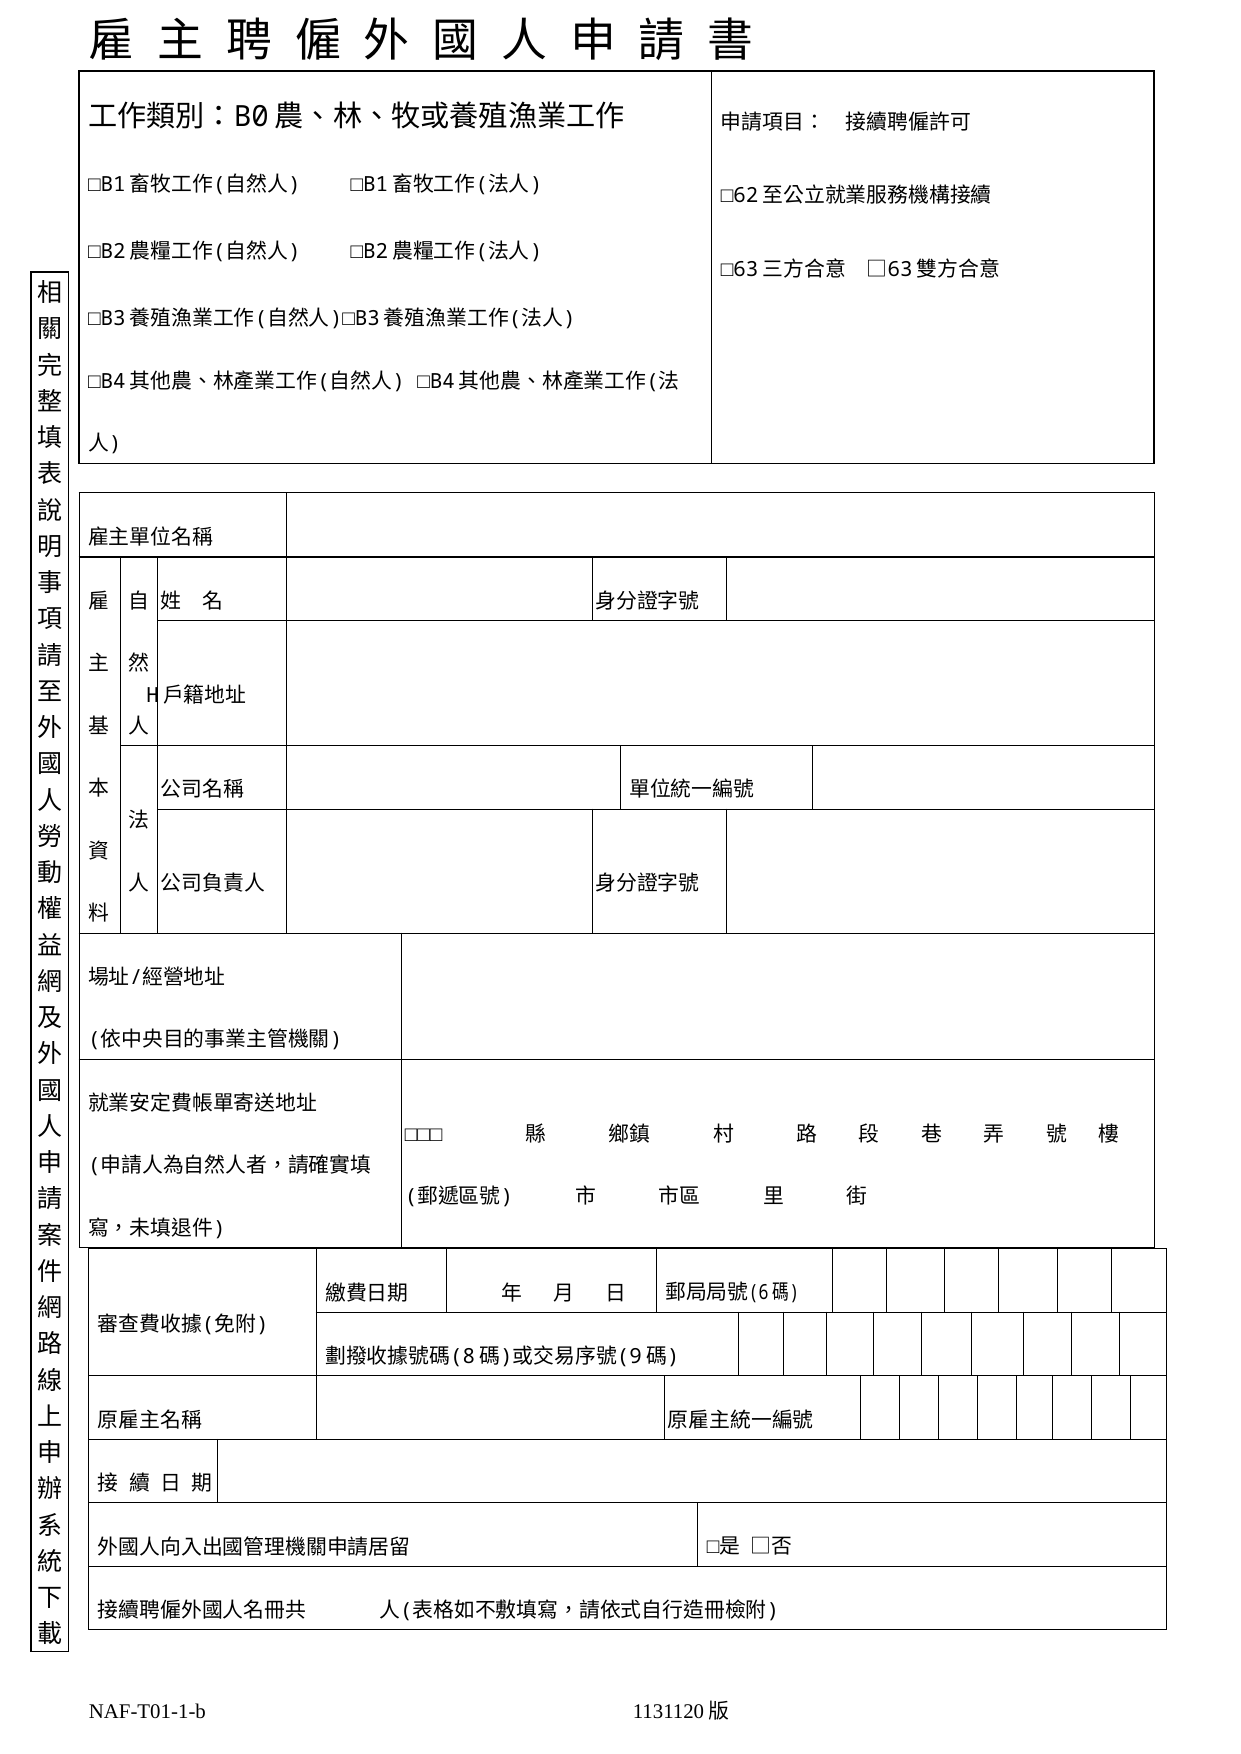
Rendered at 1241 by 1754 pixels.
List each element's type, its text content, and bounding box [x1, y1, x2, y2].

table_cell 身分證字號 [593, 558, 726, 620]
table_cell [739, 1313, 783, 1375]
table_header [287, 493, 1154, 556]
table_header [1112, 1249, 1166, 1312]
table_cell [287, 621, 1154, 745]
table_cell [727, 558, 1154, 620]
table_cell 原雇主統一編號 [665, 1376, 860, 1439]
table_header 雇主單位名稱 [80, 493, 286, 556]
table_header 年 月 日 [447, 1249, 656, 1312]
table_cell 接 續 日 期 [89, 1440, 217, 1502]
table_cell [1024, 1313, 1071, 1375]
table_header [945, 1249, 998, 1312]
table_cell 單位統一編號 [621, 746, 812, 808]
table_cell [317, 1376, 664, 1439]
table_cell [900, 1376, 938, 1439]
table_header 郵局局號(6碼) [657, 1249, 832, 1312]
table_header 申請項目： 接續聘僱許可 □62至公立就業服務機構接續 □63三方合意 □63雙方合意 [712, 72, 1153, 462]
table_cell [784, 1313, 826, 1375]
table_cell [922, 1313, 971, 1375]
table_cell [1092, 1376, 1130, 1439]
table_cell [813, 746, 1154, 808]
table_cell [402, 934, 1154, 1058]
table_cell 公司名稱 [158, 746, 286, 808]
text 雇 主 聘 僱 外 國 人 申 請 書 [89, 4, 1064, 70]
table_cell 雇主基本資料 [80, 558, 120, 932]
table_cell 就業安定費帳單寄送地址 (申請人為自然人者，請確實填寫，未填退件) [80, 1060, 401, 1247]
table_cell [1131, 1376, 1166, 1439]
table_cell 公司負責人 [158, 810, 286, 932]
table_cell [874, 1313, 921, 1375]
table_cell [287, 558, 592, 620]
table_cell 原雇主名稱 [89, 1376, 316, 1439]
table_cell [972, 1313, 1023, 1375]
table_cell □□□ 縣 鄉鎮 村 路 段 巷 弄 號 樓 (郵遞區號) 市 市區 里 街 [402, 1060, 1154, 1247]
table_cell H戶籍地址 [158, 621, 286, 745]
table_header [833, 1249, 886, 1312]
table_cell 接續聘僱外國人名冊共 人(表格如不敷填寫，請依式自行造冊檢附) [89, 1567, 1166, 1629]
table_cell 身分證字號 [593, 810, 726, 932]
table_cell [287, 810, 592, 932]
table_cell [1120, 1313, 1166, 1375]
table_cell 外國人向入出國管理機關申請居留 [89, 1503, 697, 1566]
table_cell [861, 1376, 899, 1439]
table_cell [287, 746, 620, 808]
table_cell □是 □否 [698, 1503, 1166, 1566]
table_header 審查費收據(免附) [89, 1249, 316, 1375]
table_header [999, 1249, 1057, 1312]
table_cell 姓 名 [158, 558, 286, 620]
table_cell [1053, 1376, 1091, 1439]
table_cell [1072, 1313, 1119, 1375]
table_cell [218, 1440, 1166, 1502]
table_cell [827, 1313, 873, 1375]
table_cell [727, 810, 1154, 932]
text 相關完整填表說明事項請至外國人勞動權益網及外國人申請案件網路線上申辦系統下載專區下載 [32, 273, 67, 1651]
table_cell 劃撥收據號碼(8碼)或交易序號(9碼) [317, 1313, 738, 1375]
table_header [887, 1249, 944, 1312]
table_cell 自然人 [121, 558, 157, 745]
table_cell [939, 1376, 977, 1439]
table_cell [978, 1376, 1016, 1439]
table_cell [1017, 1376, 1052, 1439]
table_cell 法人 [121, 746, 157, 932]
table_header 工作類別：B0農、林、牧或養殖漁業工作 □B1畜牧工作(自然人) □B1畜牧工作(法人) □B2農糧工作(自然人) □B2農糧工作(法人) □B3養殖漁業工作(自然人)□B3養殖漁業工作(法人) □B4其他農、林產業工作(自然人) □B4其他農、林產業工作(法人) [80, 72, 711, 462]
table_cell 場址/經營地址 (依中央目的事業主管機關) [80, 934, 401, 1058]
table_header 繳費日期 [317, 1249, 446, 1312]
table_header [1058, 1249, 1111, 1312]
